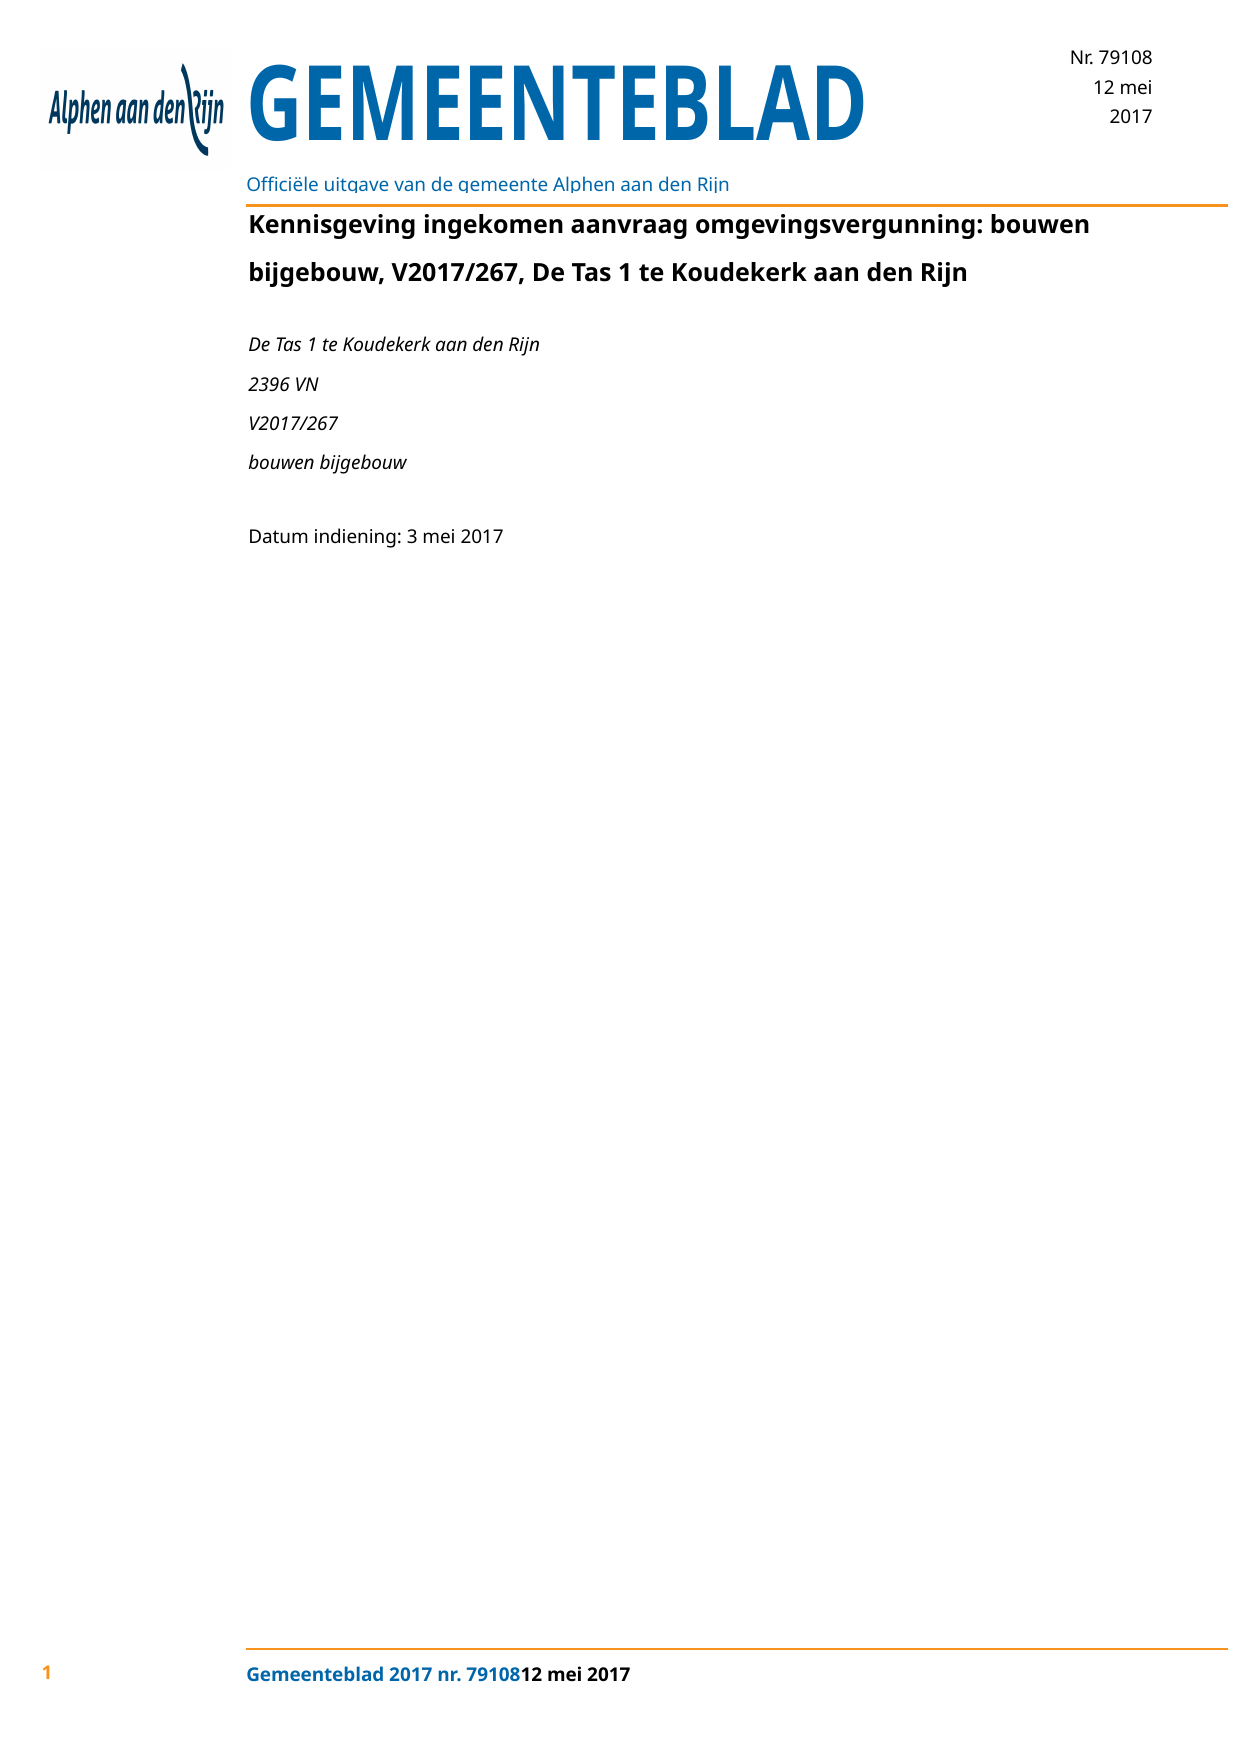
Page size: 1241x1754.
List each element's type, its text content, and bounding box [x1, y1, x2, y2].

text De Tas 1 te Koudekerk aan den Rijn [248, 331, 1152, 357]
text V2017/267 [248, 410, 1152, 436]
text bouwen bijgebouw [248, 449, 1152, 475]
text Kennisgeving ingekomen aanvraag omgevingsvergunning: bouwen bijgebouw, V2017/267, De Tas 1 te Koudekerk aan den Rijn [248, 207, 1152, 288]
picture [41, 47, 231, 172]
text 2396 VN [248, 371, 1152, 396]
text Datum indiening: 3 mei 2017 [248, 523, 1152, 548]
